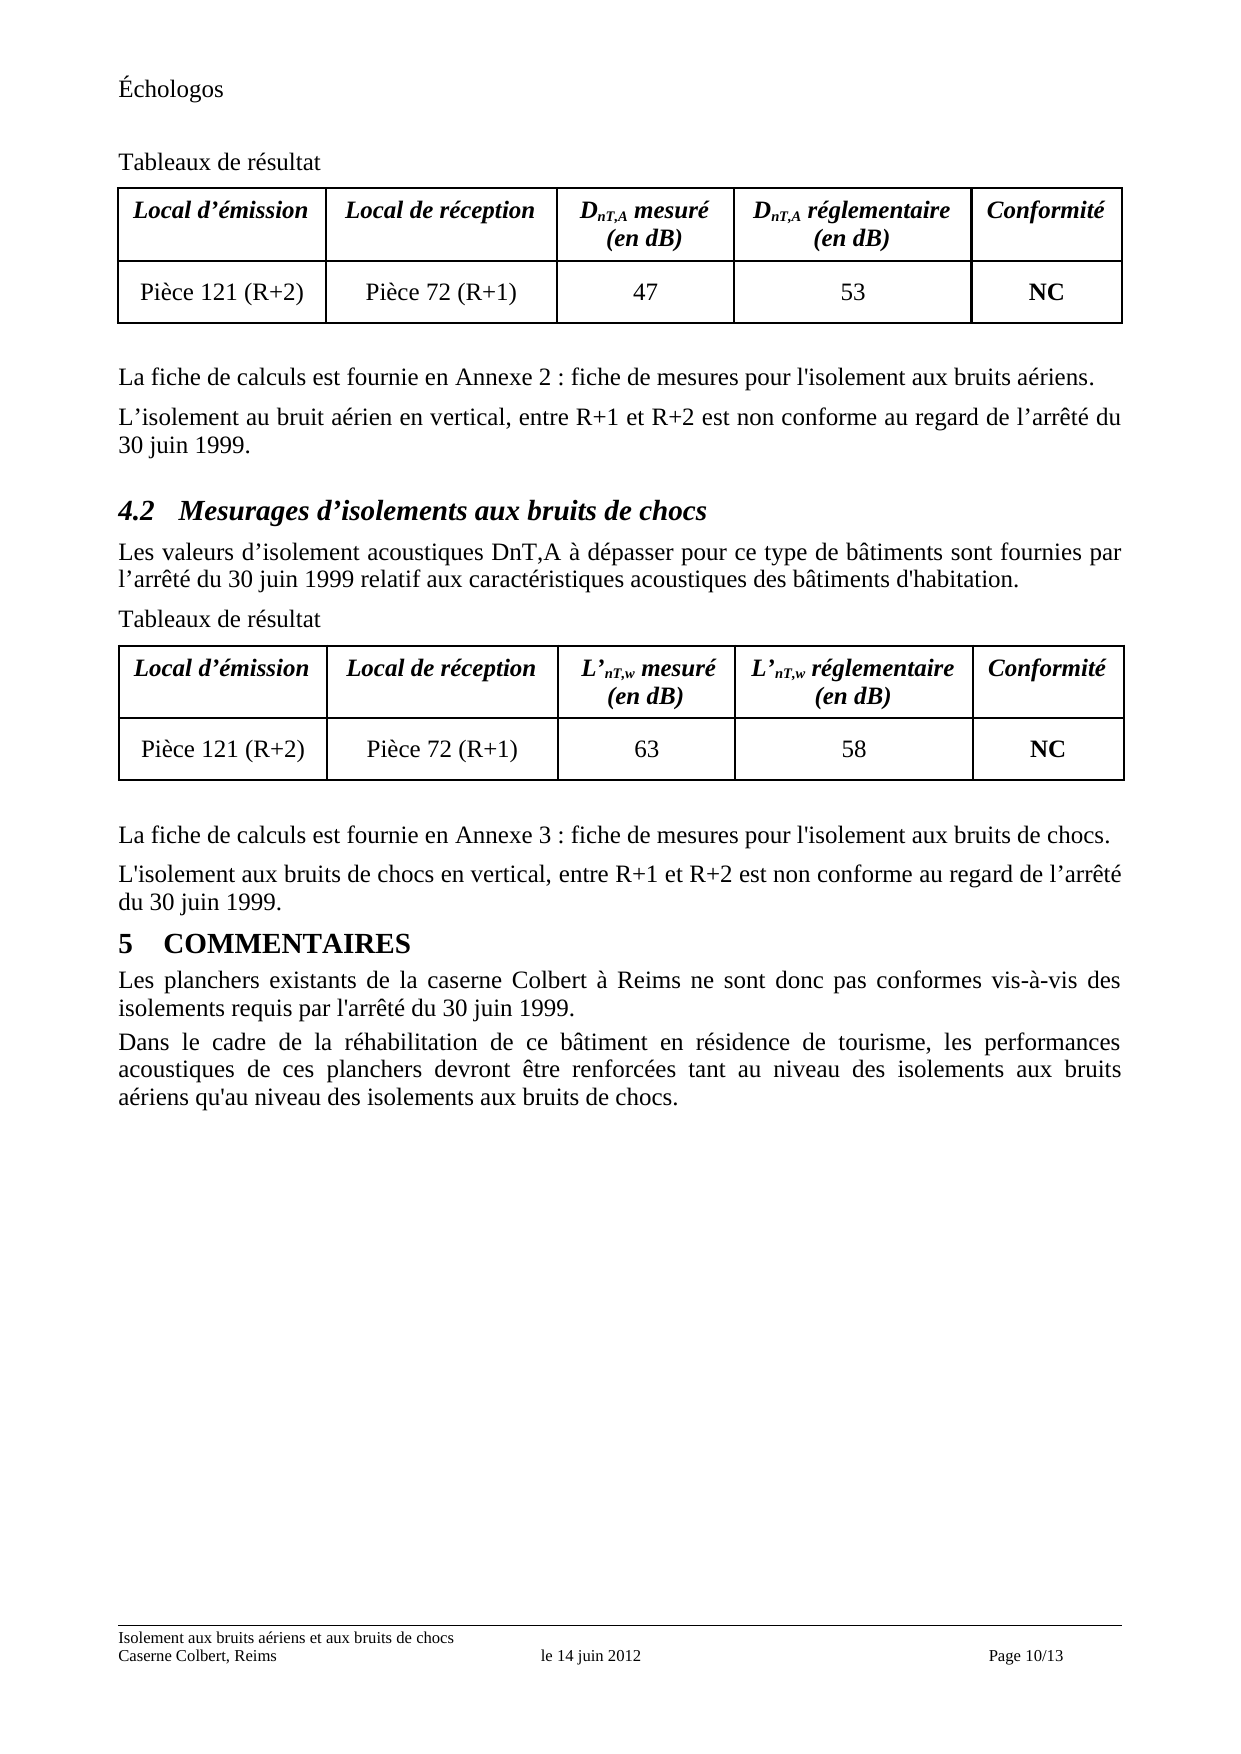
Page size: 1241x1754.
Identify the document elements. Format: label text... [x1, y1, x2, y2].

text Dans le cadre de la réhabilitation de ce bâtiment en résidence de tourisme, les performances acoustiques de ces planchers devront être renforcées tant au niveau des isolements aux bruits aériens qu'au niveau des isolements aux bruits de chocs. [118, 1028, 1122, 1111]
text Les planchers existants de la caserne Colbert à Reims ne sont donc pas conformes vis-à-vis des isolements requis par l'arrêté du 30 juin 1999. [118, 966, 1122, 1022]
text La fiche de calculs est fournie en Annexe 3 : fiche de mesures pour l'isolement aux bruits de chocs. [118, 821, 1122, 849]
table_cell 63 [559, 719, 734, 779]
subtitle Commentaires [118, 928, 1122, 960]
table_cell 58 [736, 719, 972, 779]
table_cell 53 [735, 262, 970, 322]
table_header Conformité [974, 647, 1123, 717]
text La fiche de calculs est fournie en Annexe 2 : fiche de mesures pour l'isolement aux bruits aériens. [118, 363, 1122, 391]
table_header DnT,A mesuré (en dB) [558, 189, 733, 259]
text L'isolement aux bruits de chocs en vertical, entre R+1 et R+2 est non conforme au regard de l’arrêté du 30 juin 1999. [118, 860, 1122, 916]
table_cell NC [973, 262, 1121, 322]
table_header Conformité [973, 189, 1121, 259]
text L’isolement au bruit aérien en vertical, entre R+1 et R+2 est non conforme au regard de l’arrêté du 30 juin 1999. [118, 403, 1122, 458]
table_cell Pièce 121 (R+2) [120, 719, 326, 779]
text Tableaux de résultat [118, 148, 1122, 175]
text Les valeurs d’isolement acoustiques DnT,A à dépasser pour ce type de bâtiments sont fournies par l’arrêté du 30 juin 1999 relatif aux caractéristiques acoustiques des bâtiments d'habitation. [118, 538, 1122, 593]
table_header DnT,A réglementaire (en dB) [735, 189, 970, 259]
table_cell Pièce 121 (R+2) [119, 262, 325, 322]
table_header Local de réception [327, 189, 556, 259]
subtitle Mesurages d’isolements aux bruits de chocs [118, 494, 1122, 526]
table_header Local de réception [328, 647, 557, 717]
table_cell NC [974, 719, 1123, 779]
table_header Local d’émission [119, 189, 325, 259]
table_header Local d’émission [120, 647, 326, 717]
table_cell 47 [558, 262, 733, 322]
table_header L’nT,w mesuré (en dB) [559, 647, 734, 717]
table_cell Pièce 72 (R+1) [328, 719, 557, 779]
text Tableaux de résultat [118, 605, 1122, 633]
table_header L’nT,w réglementaire (en dB) [736, 647, 972, 717]
table_cell Pièce 72 (R+1) [327, 262, 556, 322]
